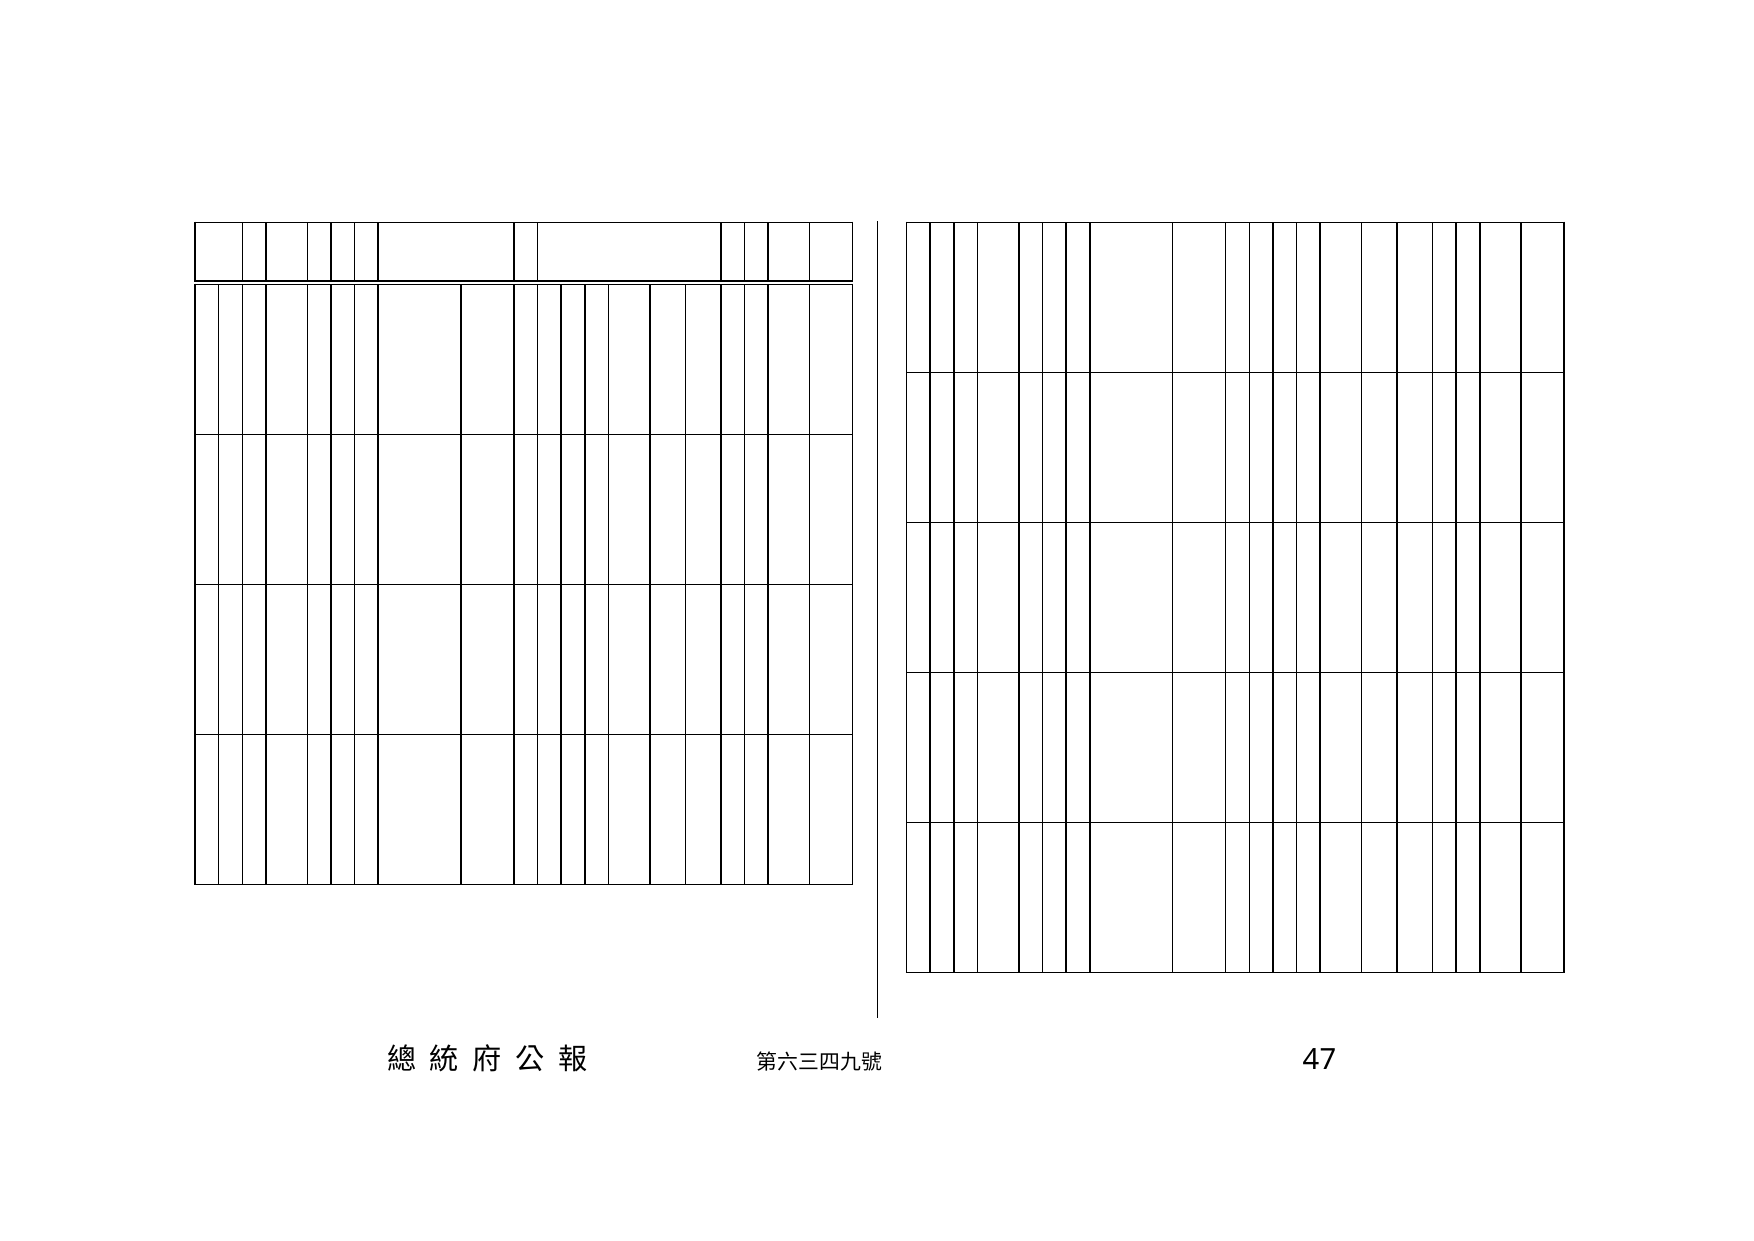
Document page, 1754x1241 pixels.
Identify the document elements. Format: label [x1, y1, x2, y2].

table_header [243, 285, 265, 433]
table_cell [1297, 823, 1319, 972]
table_cell [1173, 673, 1225, 822]
table_cell [931, 223, 953, 372]
table_cell [810, 735, 852, 883]
table_cell [462, 735, 513, 883]
table_cell [686, 435, 720, 583]
table_cell [1398, 823, 1432, 972]
table_cell [769, 735, 809, 883]
table_cell [686, 585, 720, 733]
table_cell [722, 585, 744, 733]
table_cell [1020, 673, 1042, 822]
table_cell [462, 585, 513, 733]
table_cell [1362, 223, 1396, 372]
table_cell [1481, 223, 1520, 372]
table_cell [355, 735, 377, 883]
table_cell [978, 373, 1018, 522]
table_cell [586, 435, 608, 583]
table_cell [1043, 823, 1065, 972]
table_cell [931, 673, 953, 822]
table_header [686, 285, 720, 433]
table_header [562, 285, 584, 433]
table_cell [1457, 673, 1479, 822]
table_cell [978, 223, 1018, 372]
table_cell [1362, 523, 1396, 672]
table_cell [196, 735, 218, 883]
table_header [308, 285, 330, 433]
table_cell [931, 523, 953, 672]
table_header [267, 285, 307, 433]
table_cell [1522, 223, 1563, 372]
table_cell [267, 585, 307, 733]
table_cell [1173, 823, 1225, 972]
table_cell [1043, 673, 1065, 822]
table_header [538, 285, 560, 433]
table_cell [219, 435, 242, 583]
table_cell [1297, 373, 1319, 522]
table_cell [379, 435, 460, 583]
table_cell [1321, 523, 1361, 672]
table_cell [243, 585, 265, 733]
table_cell [1457, 373, 1479, 522]
table_header [219, 285, 242, 433]
table_cell [379, 585, 460, 733]
table_cell [1067, 223, 1089, 372]
table_cell [1433, 673, 1455, 822]
table_cell [769, 585, 809, 733]
table_cell [1067, 373, 1089, 522]
table_header [651, 285, 685, 433]
table_cell [609, 435, 649, 583]
table_cell [1433, 523, 1455, 672]
table_cell [1226, 823, 1249, 972]
table_cell [1226, 523, 1249, 672]
table_cell [1091, 523, 1172, 672]
table_cell [722, 735, 744, 883]
table_cell [538, 585, 560, 733]
table_cell [586, 585, 608, 733]
table_cell [907, 373, 929, 522]
table_cell [955, 523, 977, 672]
table_cell [1297, 523, 1319, 672]
table_cell [196, 223, 242, 280]
table_cell [1250, 373, 1272, 522]
table_cell [379, 223, 513, 280]
table_cell [745, 435, 767, 583]
table_cell [810, 585, 852, 733]
table_cell [196, 585, 218, 733]
table_cell [1173, 523, 1225, 672]
table_cell [515, 223, 537, 280]
table_cell [745, 585, 767, 733]
table_cell [196, 435, 218, 583]
table_cell [955, 823, 977, 972]
table_header [769, 285, 809, 433]
table_header [355, 285, 377, 433]
table_cell [1226, 673, 1249, 822]
table_cell [745, 223, 767, 280]
table_cell [722, 435, 744, 583]
table_cell [651, 435, 685, 583]
table_cell [1067, 523, 1089, 672]
table_cell [769, 435, 809, 583]
table_cell [609, 585, 649, 733]
table_cell [267, 735, 307, 883]
table_cell [243, 223, 265, 280]
table_cell [651, 735, 685, 883]
table_cell [1226, 223, 1249, 372]
table_cell [267, 223, 307, 280]
table_cell [562, 735, 584, 883]
table_cell [1226, 373, 1249, 522]
table_cell [1433, 373, 1455, 522]
table_cell [1481, 823, 1520, 972]
table_cell [955, 673, 977, 822]
table_cell [379, 735, 460, 883]
table_cell [1297, 223, 1319, 372]
table_cell [1067, 673, 1089, 822]
table_cell [1362, 673, 1396, 822]
table_cell [931, 823, 953, 972]
table_cell [1274, 523, 1296, 672]
table_cell [955, 223, 977, 372]
table_cell [810, 435, 852, 583]
table_cell [1362, 823, 1396, 972]
table_header [379, 285, 460, 433]
table_cell [219, 735, 242, 883]
table_cell [1091, 673, 1172, 822]
table_cell [1457, 823, 1479, 972]
table_header [332, 285, 354, 433]
table_cell [1398, 523, 1432, 672]
table_cell [1274, 673, 1296, 822]
table_cell [243, 435, 265, 583]
table_cell [586, 735, 608, 883]
table_cell [1043, 523, 1065, 672]
table_cell [1522, 523, 1563, 672]
table_cell [1321, 223, 1361, 372]
table_cell [243, 735, 265, 883]
table_cell [1173, 223, 1225, 372]
table_cell [515, 735, 537, 883]
table_cell [1020, 823, 1042, 972]
table_cell [1433, 223, 1455, 372]
table_cell [308, 735, 330, 883]
table_cell [538, 435, 560, 583]
table_cell [1043, 223, 1065, 372]
table_cell [810, 223, 852, 280]
table_cell [609, 735, 649, 883]
table_cell [1250, 673, 1272, 822]
table_cell [1321, 673, 1361, 822]
table_cell [907, 523, 929, 672]
table_cell [1020, 223, 1042, 372]
table_cell [1481, 523, 1520, 672]
table_cell [1091, 373, 1172, 522]
table_cell [1067, 823, 1089, 972]
table_cell [515, 435, 537, 583]
table_cell [1481, 673, 1520, 822]
table_header [515, 285, 537, 433]
table_cell [769, 223, 809, 280]
table_cell [978, 673, 1018, 822]
table_cell [267, 435, 307, 583]
table_cell [538, 735, 560, 883]
table_cell [332, 585, 354, 733]
table_cell [1250, 523, 1272, 672]
table_cell [332, 435, 354, 583]
table_cell [1321, 823, 1361, 972]
table_cell [1274, 373, 1296, 522]
table_cell [308, 223, 330, 280]
table_cell [1173, 373, 1225, 522]
table_cell [1043, 373, 1065, 522]
table_cell [355, 435, 377, 583]
table_cell [931, 373, 953, 522]
table_cell [538, 223, 720, 280]
table_cell [1274, 223, 1296, 372]
table_cell [355, 223, 377, 280]
table_header [810, 285, 852, 433]
table_cell [515, 585, 537, 733]
table_header [609, 285, 649, 433]
table_cell [1457, 523, 1479, 672]
table_header [745, 285, 767, 433]
table_cell [722, 223, 744, 280]
table_cell [1020, 373, 1042, 522]
table_cell [1321, 373, 1361, 522]
table_cell [1020, 523, 1042, 672]
table_cell [1398, 673, 1432, 822]
table_cell [1398, 223, 1432, 372]
table_cell [308, 585, 330, 733]
table_cell [1091, 823, 1172, 972]
table_cell [1250, 223, 1272, 372]
table_cell [978, 523, 1018, 672]
table_cell [745, 735, 767, 883]
table_cell [1091, 223, 1172, 372]
table_cell [1250, 823, 1272, 972]
table_cell [332, 223, 354, 280]
table_cell [308, 435, 330, 583]
table_header [722, 285, 744, 433]
table_cell [332, 735, 354, 883]
table_cell [355, 585, 377, 733]
table_cell [562, 435, 584, 583]
table_cell [907, 223, 929, 372]
table_cell [1362, 373, 1396, 522]
table_cell [955, 373, 977, 522]
table_cell [1398, 373, 1432, 522]
table_header [462, 285, 513, 433]
table_cell [1433, 823, 1455, 972]
table_cell [1522, 823, 1563, 972]
table_cell [1457, 223, 1479, 372]
table_cell [1522, 673, 1563, 822]
table_cell [562, 585, 584, 733]
table_cell [1297, 673, 1319, 822]
table_cell [651, 585, 685, 733]
table_cell [1481, 373, 1520, 522]
table_cell [219, 585, 242, 733]
table_cell [907, 673, 929, 822]
table_cell [1522, 373, 1563, 522]
table_cell [907, 823, 929, 972]
table_header [196, 285, 218, 433]
table_cell [462, 435, 513, 583]
table_cell [1274, 823, 1296, 972]
table_cell [978, 823, 1018, 972]
table_header [586, 285, 608, 433]
table_cell [686, 735, 720, 883]
